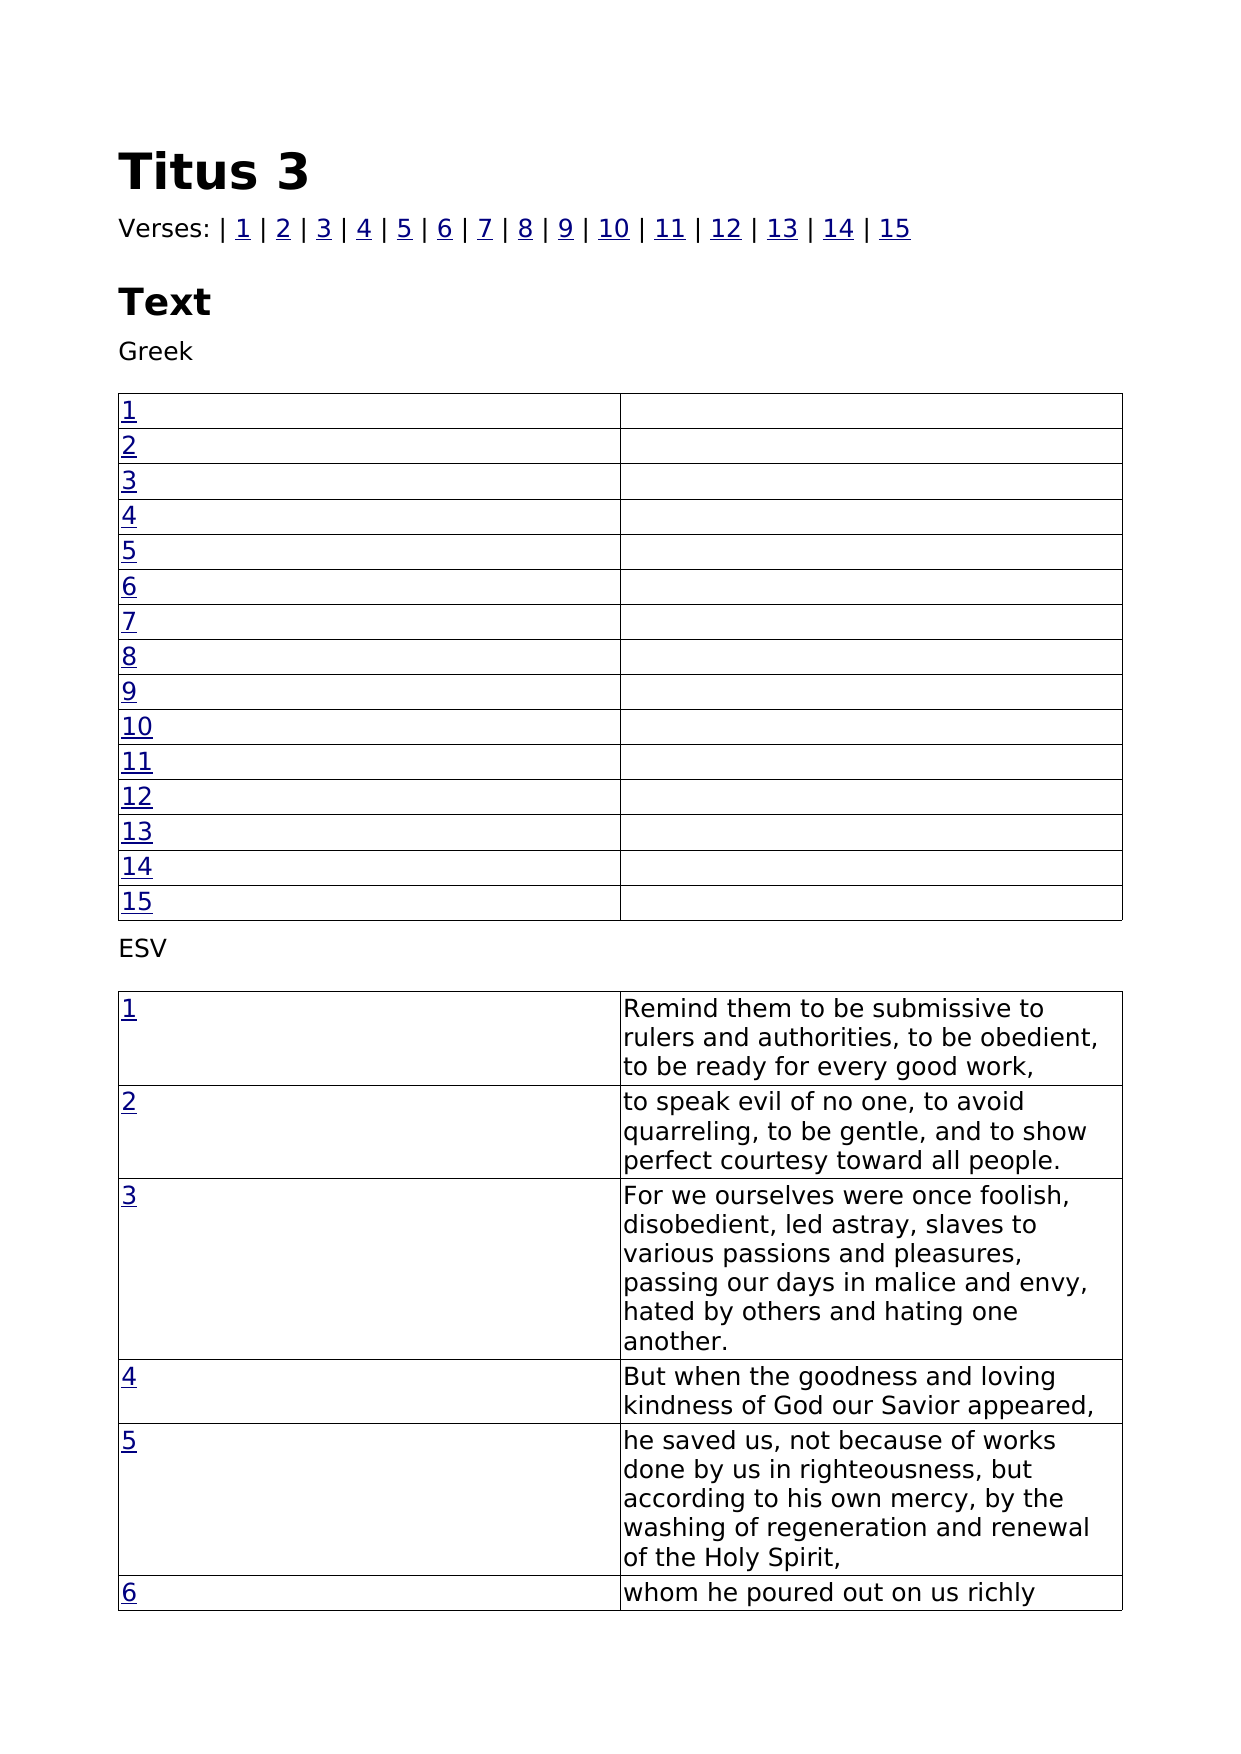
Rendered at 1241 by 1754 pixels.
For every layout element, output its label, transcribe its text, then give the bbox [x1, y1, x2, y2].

table_cell [621, 640, 1122, 674]
table_cell [621, 780, 1122, 814]
table_cell 11 [119, 745, 620, 779]
table_cell 7 [119, 605, 620, 639]
table_cell 14 [119, 851, 620, 884]
table_cell [621, 675, 1122, 709]
table_cell [621, 886, 1122, 920]
table_cell [621, 570, 1122, 604]
table_cell [621, 851, 1122, 884]
table_cell [621, 535, 1122, 569]
table_cell 15 [119, 886, 620, 920]
table_cell to speak evil of no one, to avoid quarreling, to be gentle, and to show perfect courtesy toward all people. [621, 1086, 1122, 1178]
table_cell whom he poured out on us richly [621, 1576, 1122, 1610]
table_cell 4 [119, 1360, 620, 1423]
table_cell 4 [119, 500, 620, 533]
text Verses: | 1 | 2 | 3 | 4 | 5 | 6 | 7 | 8 | 9 | 10 | 11 | 12 | 13 | 14 | 15 [118, 214, 1122, 243]
table_cell 2 [119, 1086, 620, 1178]
table_cell [621, 710, 1122, 744]
subtitle Text [118, 281, 1122, 324]
table_cell 5 [119, 535, 620, 569]
subtitle Titus 3 [118, 143, 1122, 201]
table_cell 5 [119, 1424, 620, 1575]
table_cell he saved us, not because of works done by us in righteousness, but according to his own mercy, by the washing of regeneration and renewal of the Holy Spirit, [621, 1424, 1122, 1575]
table_cell 6 [119, 1576, 620, 1610]
table_cell For we ourselves were once foolish, disobedient, led astray, slaves to various passions and pleasures, passing our days in malice and envy, hated by others and hating one another. [621, 1179, 1122, 1359]
table_header [621, 394, 1122, 428]
table_cell [621, 815, 1122, 849]
table_header 1 [119, 394, 620, 428]
table_cell 3 [119, 464, 620, 498]
table_cell [621, 464, 1122, 498]
table_cell 9 [119, 675, 620, 709]
table_cell 6 [119, 570, 620, 604]
table_header 1 [119, 992, 620, 1084]
table_header Remind them to be submissive to rulers and authorities, to be obedient, to be ready for every good work, [621, 992, 1122, 1084]
table_cell 2 [119, 429, 620, 463]
table_cell [621, 745, 1122, 779]
table_cell [621, 429, 1122, 463]
text ESV [118, 934, 1122, 964]
table_cell 13 [119, 815, 620, 849]
table_cell 8 [119, 640, 620, 674]
table_cell 10 [119, 710, 620, 744]
table_cell 3 [119, 1179, 620, 1359]
table_cell 12 [119, 780, 620, 814]
text Greek [118, 337, 1122, 366]
table_cell [621, 500, 1122, 533]
table_cell But when the goodness and loving kindness of God our Savior appeared, [621, 1360, 1122, 1423]
table_cell [621, 605, 1122, 639]
